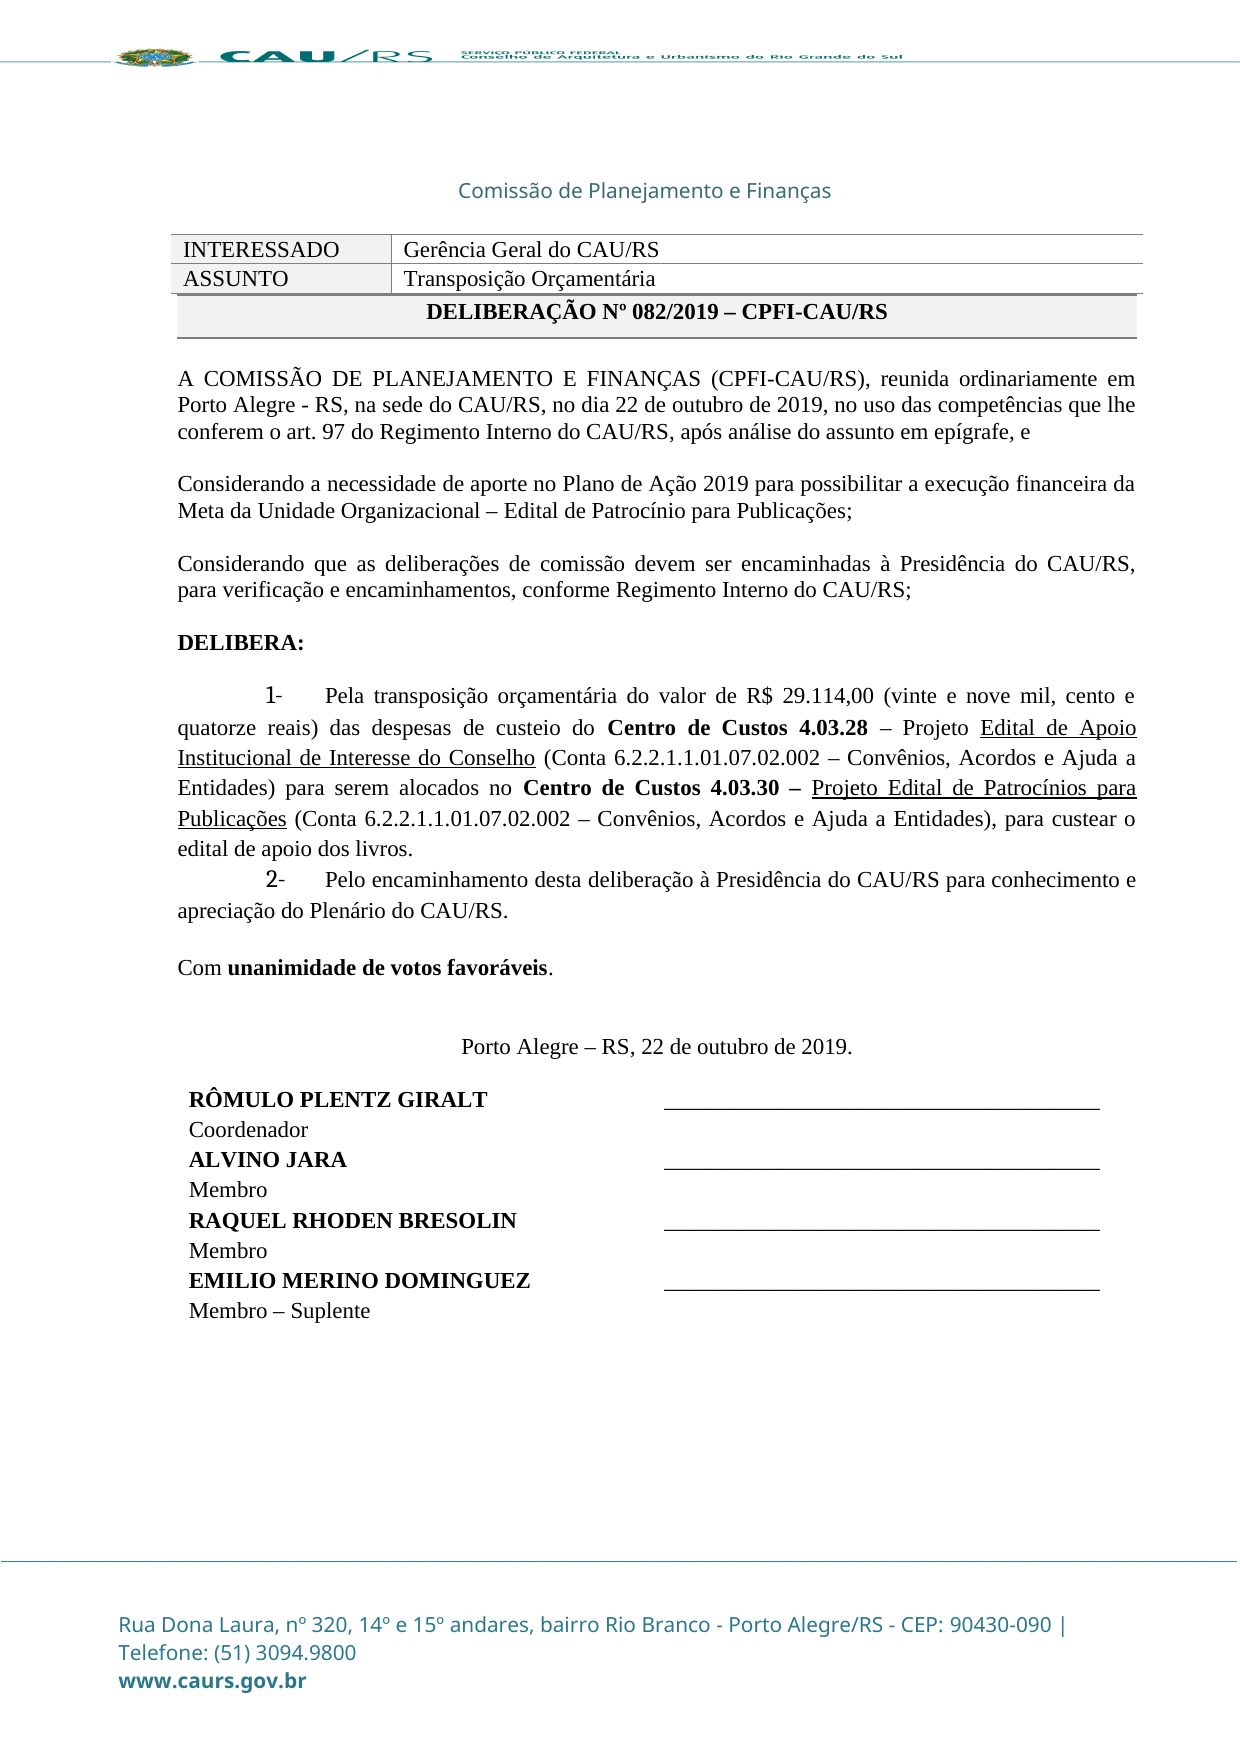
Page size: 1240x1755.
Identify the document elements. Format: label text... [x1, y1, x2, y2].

table_header ______________________________________ [653, 1086, 1137, 1146]
table_cell ASSUNTO [171, 264, 391, 293]
table_header RÔMULO PLENTZ GIRALT Coordenador [177, 1086, 653, 1146]
text Com unanimidade de votos favoráveis. [177, 954, 1137, 981]
table_cell EMILIO MERINO DOMINGUEZ Membro – Suplente [177, 1267, 653, 1328]
table_cell RAQUEL RHODEN BRESOLIN Membro [177, 1207, 653, 1267]
text Porto Alegre – RS, 22 de outubro de 2019. [177, 1033, 1137, 1059]
table_cell ______________________________________ [653, 1207, 1137, 1267]
list Pela transposição orçamentária do valor de R$ 29.114,00 (vinte e nove mil, cento e quatorze reais) das despesas de custeio do Centro de Custos 4.03.28 – Projeto Edital de Apoio Institucional de Interesse do Conselho (Conta 6.2.2.1.1.01.07.02.002 – Convênios, Acordos e Ajuda a Entidades) para serem alocados no Centro de Custos 4.03.30 – Projeto Edital de Patrocínios para Publicações (Conta 6.2.2.1.1.01.07.02.002 – Convênios, Acordos e Ajuda a Entidades), para custear o edital de apoio dos livros. [177, 681, 1137, 861]
table_cell ______________________________________ [653, 1267, 1137, 1328]
table_header INTERESSADO [171, 235, 391, 263]
text DELIBERAÇÃO Nº 082/2019 – CPFI-CAU/RS [177, 296, 1137, 337]
text A COMISSÃO DE PLANEJAMENTO E FINANÇAS (CPFI-CAU/RS), reunida ordinariamente em Porto Alegre - RS, na sede do CAU/RS, no dia 22 de outubro de 2019, no uso das competências que lhe conferem o art. 97 do Regimento Interno do CAU/RS, após análise do assunto em epígrafe, e [177, 365, 1137, 444]
table_cell ______________________________________ [653, 1146, 1137, 1207]
table_header Gerência Geral do CAU/RS [392, 235, 1143, 263]
text Considerando que as deliberações de comissão devem ser encaminhadas à Presidência do CAU/RS, para verificação e encaminhamentos, conforme Regimento Interno do CAU/RS; [177, 549, 1137, 602]
table_cell ALVINO JARA Membro [177, 1146, 653, 1207]
text Considerando a necessidade de aporte no Plano de Ação 2019 para possibilitar a execução financeira da Meta da Unidade Organizacional – Edital de Patrocínio para Publicações; [177, 471, 1137, 523]
text DELIBERA: [177, 629, 1137, 655]
table_cell Transposição Orçamentária [392, 264, 1143, 293]
list Pelo encaminhamento desta deliberação à Presidência do CAU/RS para conhecimento e apreciação do Plenário do CAU/RS. [177, 865, 1137, 924]
